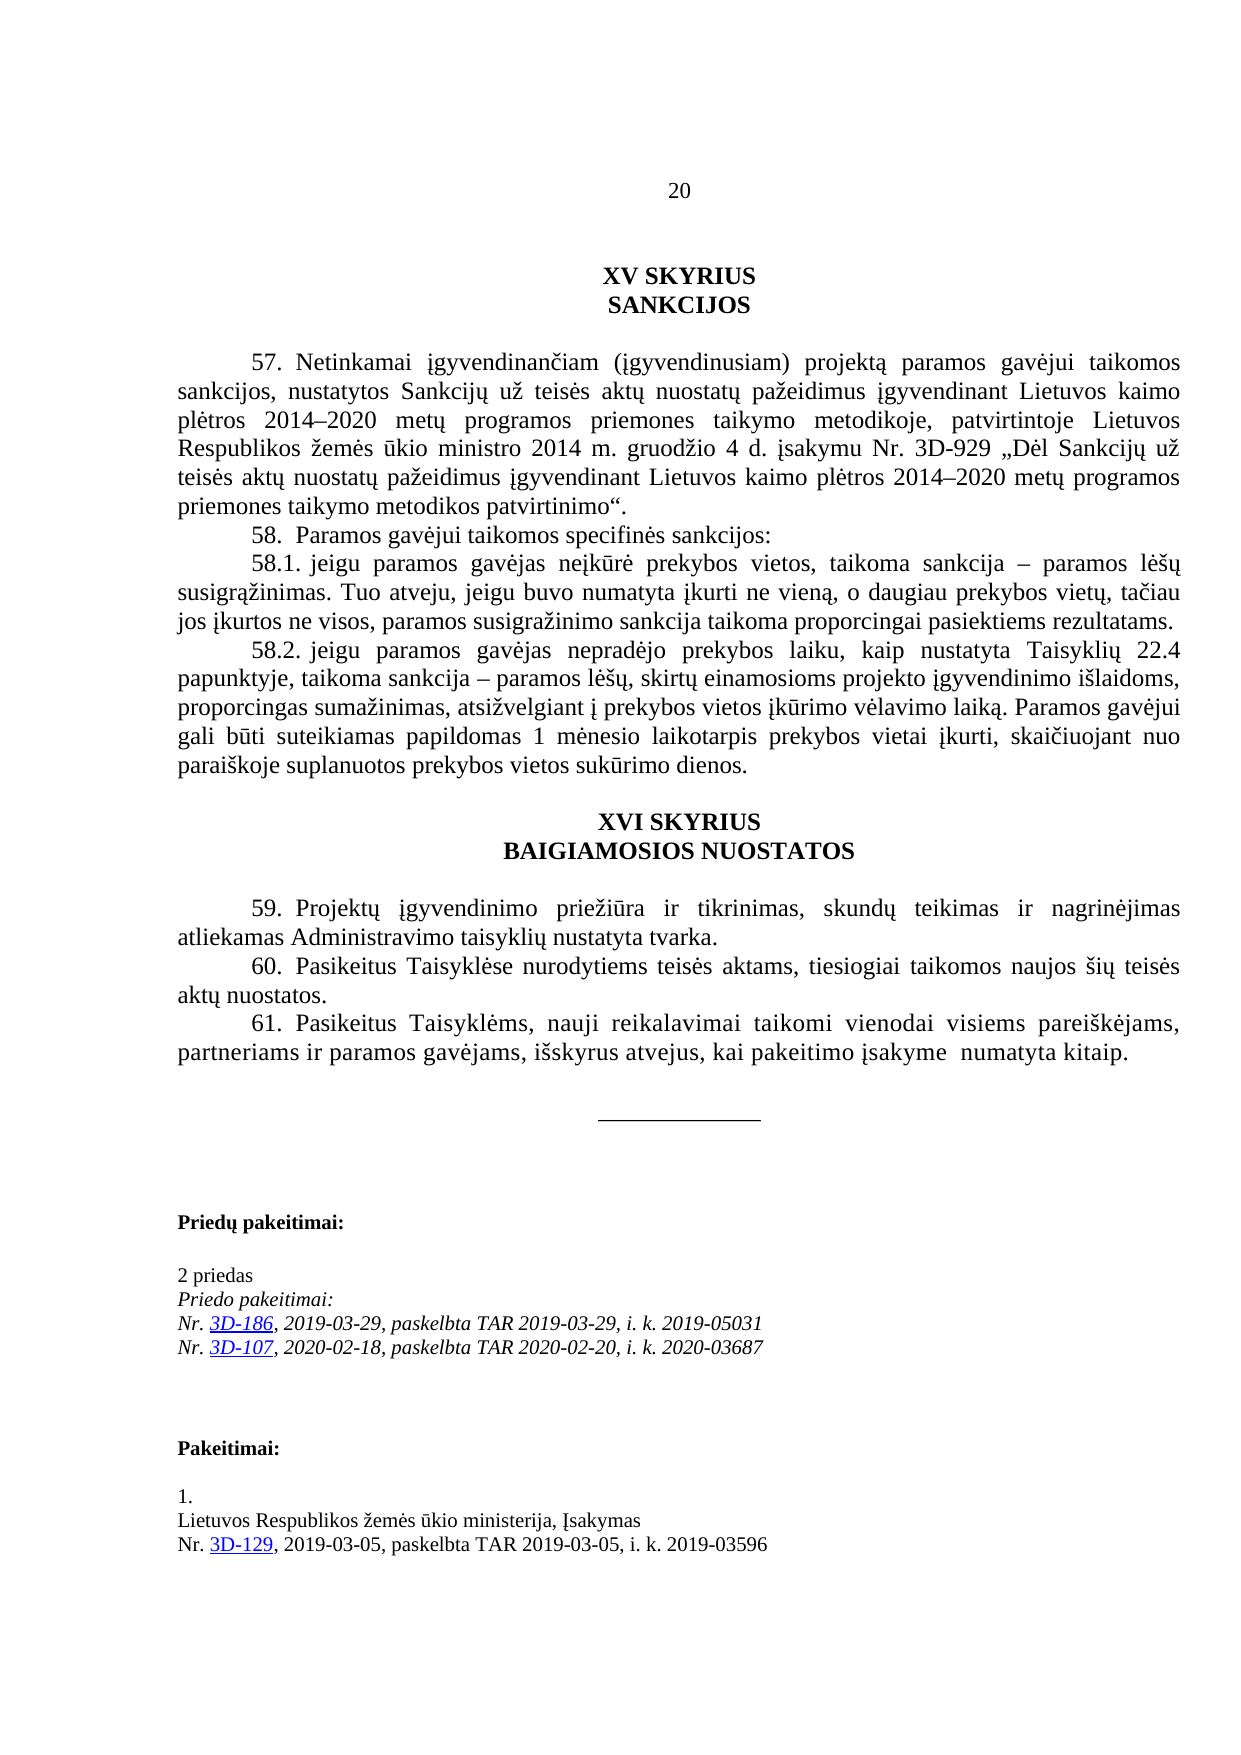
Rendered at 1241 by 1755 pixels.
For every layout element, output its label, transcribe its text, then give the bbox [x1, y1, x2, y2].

text Pakeitimai: [177, 1436, 1181, 1460]
text 59. Projektų įgyvendinimo priežiūra ir tikrinimas, skundų teikimas ir nagrinėjimas atliekamas Administravimo taisyklių nustatyta tvarka. [177, 893, 1181, 951]
text _____________ [177, 1095, 1181, 1123]
text Priedo pakeitimai: [177, 1287, 1181, 1311]
text 58.1. jeigu paramos gavėjas neįkūrė prekybos vietos, taikoma sankcija – paramos lėšų susigrąžinimas. Tuo atveju, jeigu buvo numatyta įkurti ne vieną, o daugiau prekybos vietų, tačiau jos įkurtos ne visos, paramos susigražinimo sankcija taikoma proporcingai pasiektiems rezultatams. [177, 548, 1181, 635]
text Nr. 3D-186, 2019-03-29, paskelbta TAR 2019-03-29, i. k. 2019-05031 [177, 1311, 1181, 1335]
text XVI SKYRIUS [177, 807, 1181, 836]
text 58.2. jeigu paramos gavėjas nepradėjo prekybos laiku, kaip nustatyta Taisyklių 22.4 papunktyje, taikoma sankcija – paramos lėšų, skirtų einamosioms projekto įgyvendinimo išlaidoms, proporcingas sumažinimas, atsižvelgiant į prekybos vietos įkūrimo vėlavimo laiką. Paramos gavėjui gali būti suteikiamas papildomas 1 mėnesio laikotarpis prekybos vietai įkurti, skaičiuojant nuo paraiškoje suplanuotos prekybos vietos sukūrimo dienos. [177, 635, 1181, 778]
text 61. Pasikeitus Taisyklėms, nauji reikalavimai taikomi vienodai visiems pareiškėjams, partneriams ir paramos gavėjams, išskyrus atvejus, kai pakeitimo įsakyme numatyta kitaip. [177, 1008, 1181, 1066]
text BAIGIAMOSIOS NUOSTATOS [177, 836, 1181, 865]
text Lietuvos Respublikos žemės ūkio ministerija, Įsakymas [177, 1508, 1181, 1532]
text Priedų pakeitimai: [177, 1210, 1181, 1234]
text Nr. 3D-129, 2019-03-05, paskelbta TAR 2019-03-05, i. k. 2019-03596 [177, 1532, 1181, 1556]
text 60. Pasikeitus Taisyklėse nurodytiems teisės aktams, tiesiogiai taikomos naujos šių teisės aktų nuostatos. [177, 951, 1181, 1008]
text 1. [177, 1484, 1181, 1508]
text 2 priedas [177, 1263, 1181, 1287]
text Nr. 3D-107, 2020-02-18, paskelbta TAR 2020-02-20, i. k. 2020-03687 [177, 1335, 1181, 1359]
text XV SKYRIUS [177, 261, 1181, 290]
text 58. Paramos gavėjui taikomos specifinės sankcijos: [177, 520, 1181, 548]
text 57. Netinkamai įgyvendinančiam (įgyvendinusiam) projektą paramos gavėjui taikomos sankcijos, nustatytos Sankcijų už teisės aktų nuostatų pažeidimus įgyvendinant Lietuvos kaimo plėtros 2014–2020 metų programos priemones taikymo metodikoje, patvirtintoje Lietuvos Respublikos žemės ūkio ministro 2014 m. gruodžio 4 d. įsakymu Nr. 3D-929 „Dėl Sankcijų už teisės aktų nuostatų pažeidimus įgyvendinant Lietuvos kaimo plėtros 2014–2020 metų programos priemones taikymo metodikos patvirtinimo“. [177, 347, 1181, 520]
text SANKCIJOS [177, 290, 1181, 318]
